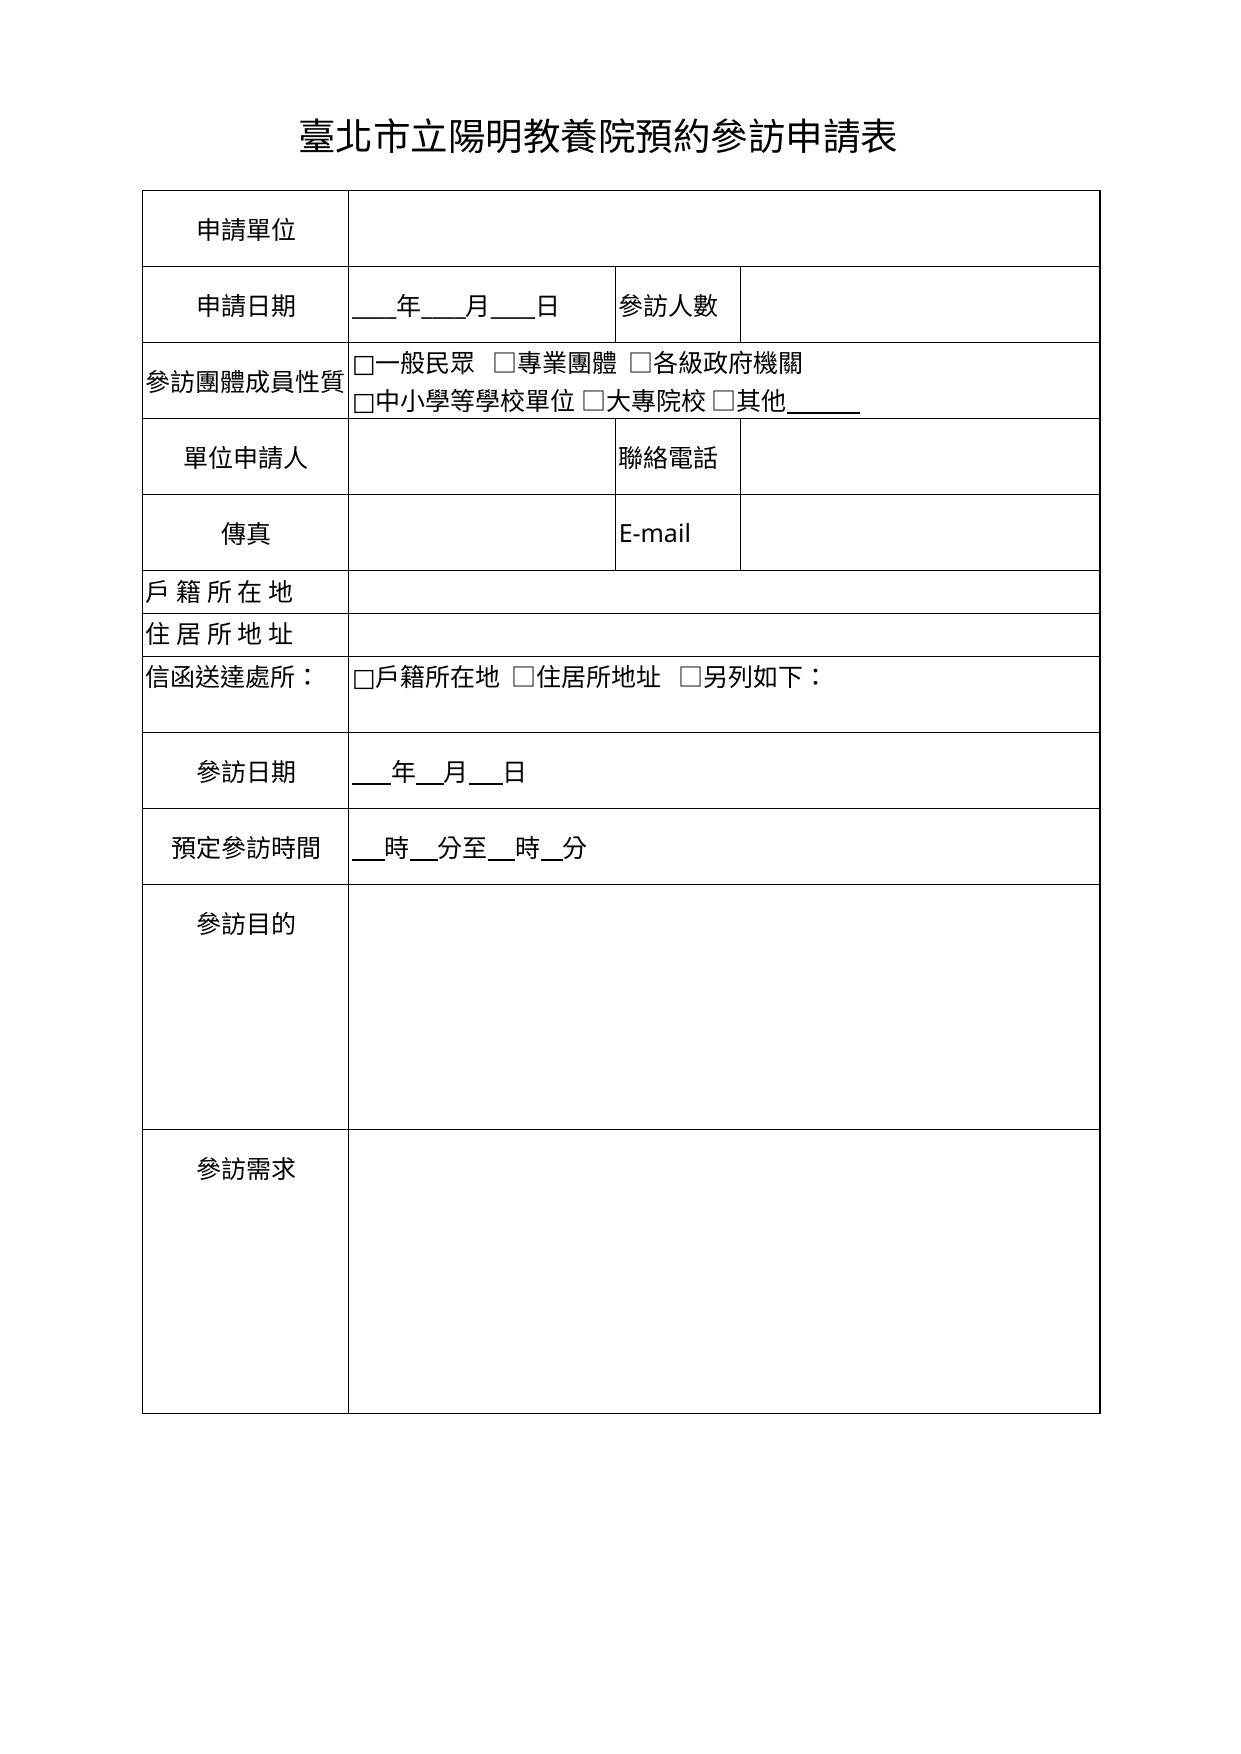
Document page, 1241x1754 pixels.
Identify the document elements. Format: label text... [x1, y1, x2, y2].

table_cell ____年____月____日 [349, 267, 615, 342]
table_cell 住 居 所 地 址 [143, 614, 348, 656]
table_cell 聯絡電話 [616, 419, 740, 494]
table_cell 參訪人數 [616, 267, 740, 342]
table_cell [349, 885, 1099, 1129]
table_cell 信函送達處所： [143, 657, 348, 732]
table_cell 年 月 日 [349, 733, 1099, 808]
table_cell [741, 495, 1099, 570]
table_cell 預定參訪時間 [143, 809, 348, 884]
text 臺北市立陽明教養院預約參訪申請表 [35, 96, 1152, 171]
table_cell 參訪需求 [143, 1130, 348, 1413]
table_cell □一般民眾 □專業團體 □各級政府機關 □中小學等學校單位 □大專院校 □其他 [349, 343, 1099, 418]
table_cell [349, 614, 1099, 656]
table_cell [349, 1130, 1099, 1413]
table_cell E-mail [616, 495, 740, 570]
table_cell 申請日期 [143, 267, 348, 342]
table_cell [349, 495, 615, 570]
table_cell [349, 419, 615, 494]
table_cell 單位申請人 [143, 419, 348, 494]
table_cell [741, 267, 1099, 342]
table_cell 參訪團體成員性質 [143, 343, 348, 418]
table_header [349, 191, 1099, 266]
table_cell 參訪目的 [143, 885, 348, 1129]
table_cell □戶籍所在地 □住居所地址 □另列如下： [349, 657, 1099, 732]
table_cell 時 分至 時 分 [349, 809, 1099, 884]
table_cell 參訪日期 [143, 733, 348, 808]
table_cell 戶 籍 所 在 地 [143, 571, 348, 613]
table_cell [741, 419, 1099, 494]
table_cell [349, 571, 1099, 613]
table_header 申請單位 [143, 191, 348, 266]
table_cell 傳真 [143, 495, 348, 570]
